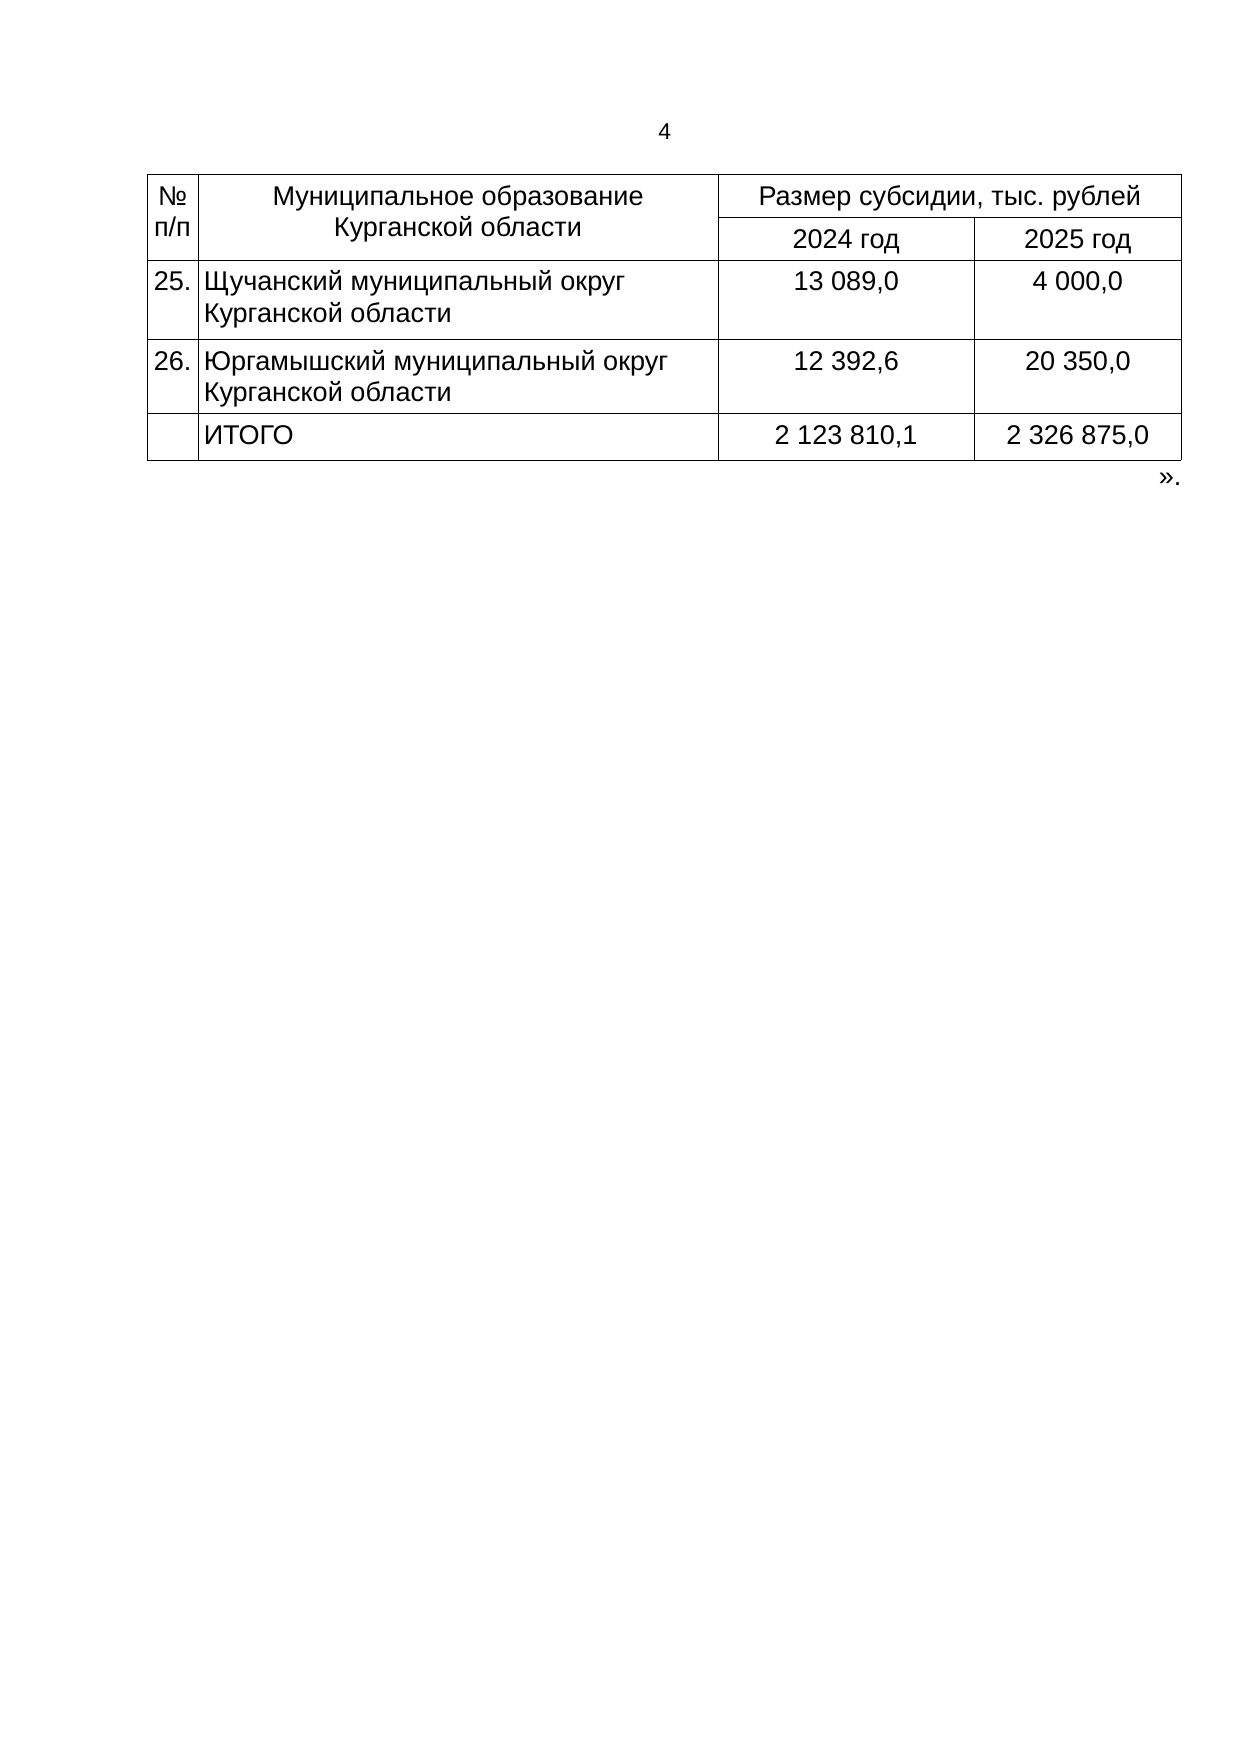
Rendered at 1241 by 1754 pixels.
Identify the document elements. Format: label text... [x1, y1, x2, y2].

table_cell 25. [148, 261, 198, 339]
table_cell 2 123 810,1 [719, 414, 974, 460]
table_cell 26. [148, 340, 198, 413]
table_header Размер субсидии, тыс. рублей [719, 175, 1181, 217]
table_cell Юргамышский муниципальный округ Курганской области [199, 340, 718, 413]
table_cell 20 350,0 [975, 340, 1181, 413]
table_cell 2025 год [975, 218, 1181, 259]
table_cell Щучанский муниципальный округ Курганской области [199, 261, 718, 339]
table_cell ИТОГО [199, 414, 718, 460]
table_cell [148, 414, 198, 460]
table_cell 2024 год [719, 218, 974, 259]
table_cell 12 392,6 [719, 340, 974, 413]
text ». [148, 461, 1181, 491]
table_cell 2 326 875,0 [975, 414, 1181, 460]
table_cell 4 000,0 [975, 261, 1181, 339]
table_header № п/п [148, 175, 198, 259]
table_cell 13 089,0 [719, 261, 974, 339]
table_header Муниципальное образование Курганской области [199, 175, 718, 259]
